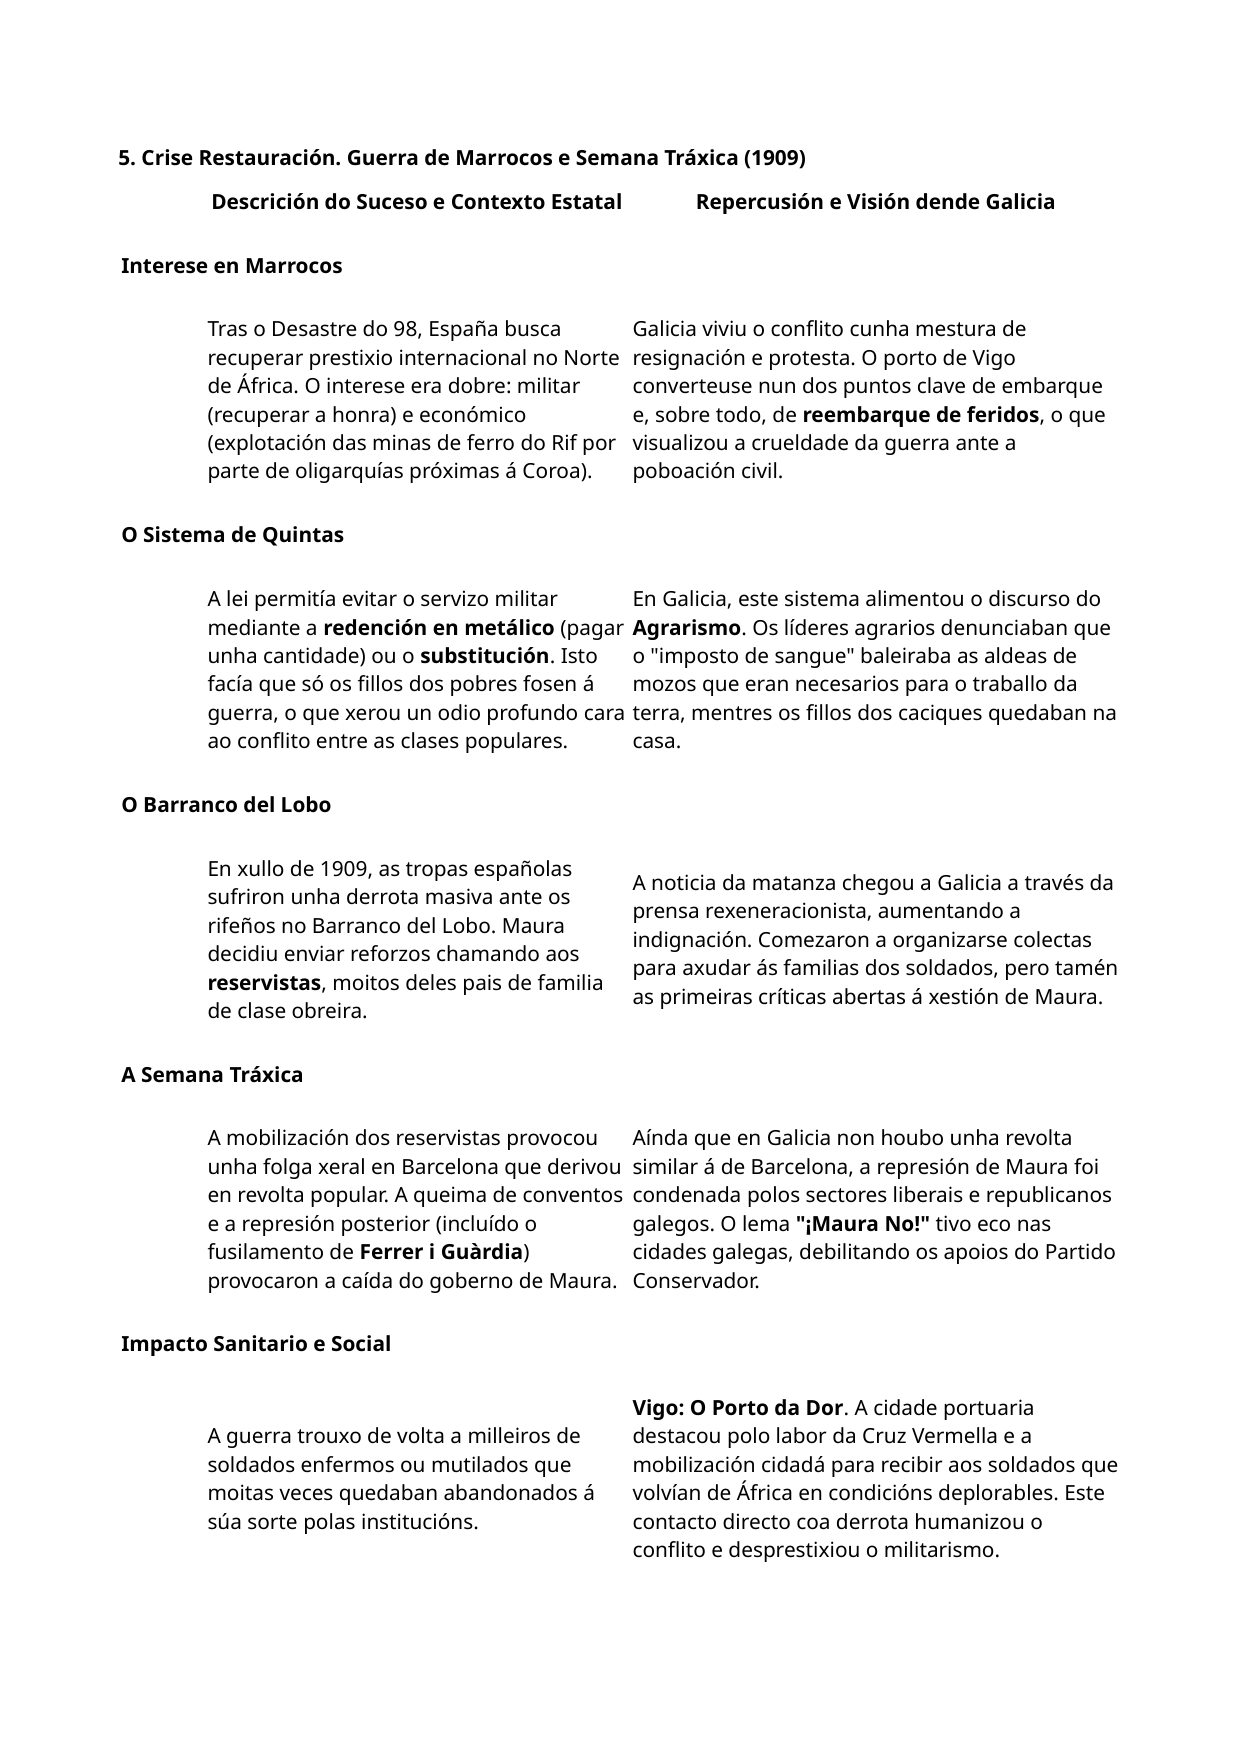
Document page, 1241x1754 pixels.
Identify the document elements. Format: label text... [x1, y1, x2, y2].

table_cell A noticia da matanza chegou a Galicia a través da prensa rexeneracionista, aumentando a indignación. Comezaron a organizarse colectas para axudar ás familias dos soldados, pero tamén as primeiras críticas abertas á xestión de Maura. [629, 851, 1122, 1057]
table_cell Galicia viviu o conflito cunha mestura de resignación e protesta. O porto de Vigo converteuse nun dos puntos clave de embarque e, sobre todo, de reembarque de feridos, o que visualizou a crueldade da guerra ante a poboación civil. [629, 312, 1122, 517]
table_cell Tras o Desastre do 98, España busca recuperar prestixio internacional no Norte de África. O interese era dobre: militar (recuperar a honra) e económico (explotación das minas de ferro do Rif por parte de oligarquías próximas á Coroa). [204, 312, 629, 517]
table_cell [118, 1121, 204, 1327]
table_cell [629, 518, 1122, 581]
table_cell [118, 581, 204, 787]
table_cell [629, 1057, 1122, 1121]
table_header Descrición do Suceso e Contexto Estatal [204, 184, 629, 248]
table_header Repercusión e Visión dende Galicia [629, 184, 1122, 248]
table_cell Aínda que en Galicia non houbo unha revolta similar á de Barcelona, a represión de Maura foi condenada polos sectores liberais e republicanos galegos. O lema "¡Maura No!" tivo eco nas cidades galegas, debilitando os apoios do Partido Conservador. [629, 1121, 1122, 1327]
table_header [118, 184, 204, 248]
table_cell Impacto Sanitario e Social [118, 1327, 629, 1390]
table_cell En Galicia, este sistema alimentou o discurso do Agrarismo. Os líderes agrarios denunciaban que o "imposto de sangue" baleiraba as aldeas de mozos que eran necesarios para o traballo da terra, mentres os fillos dos caciques quedaban na casa. [629, 581, 1122, 787]
table_cell [118, 312, 204, 517]
table_cell O Barranco del Lobo [118, 787, 629, 851]
table_cell Interese en Marrocos [118, 248, 629, 312]
table_cell A guerra trouxo de volta a milleiros de soldados enfermos ou mutilados que moitas veces quedaban abandonados á súa sorte polas institucións. [204, 1390, 629, 1596]
table_cell A Semana Tráxica [118, 1057, 629, 1121]
table_cell [118, 1390, 204, 1596]
table_cell [118, 851, 204, 1057]
table_cell [629, 248, 1122, 312]
subtitle 5. Crise Restauración. Guerra de Marrocos e Semana Tráxica (1909) [118, 143, 1122, 172]
table_cell O Sistema de Quintas [118, 518, 629, 581]
table_cell Vigo: O Porto da Dor. A cidade portuaria destacou polo labor da Cruz Vermella e a mobilización cidadá para recibir aos soldados que volvían de África en condicións deplorables. Este contacto directo coa derrota humanizou o conflito e desprestixiou o militarismo. [629, 1390, 1122, 1596]
table_cell A lei permitía evitar o servizo militar mediante a redención en metálico (pagar unha cantidade) ou o substitución. Isto facía que só os fillos dos pobres fosen á guerra, o que xerou un odio profundo cara ao conflito entre as clases populares. [204, 581, 629, 787]
table_cell A mobilización dos reservistas provocou unha folga xeral en Barcelona que derivou en revolta popular. A queima de conventos e a represión posterior (incluído o fusilamento de Ferrer i Guàrdia) provocaron a caída do goberno de Maura. [204, 1121, 629, 1327]
table_cell [629, 1327, 1122, 1390]
table_cell En xullo de 1909, as tropas españolas sufriron unha derrota masiva ante os rifeños no Barranco del Lobo. Maura decidiu enviar reforzos chamando aos reservistas, moitos deles pais de familia de clase obreira. [204, 851, 629, 1057]
table_cell [629, 787, 1122, 851]
